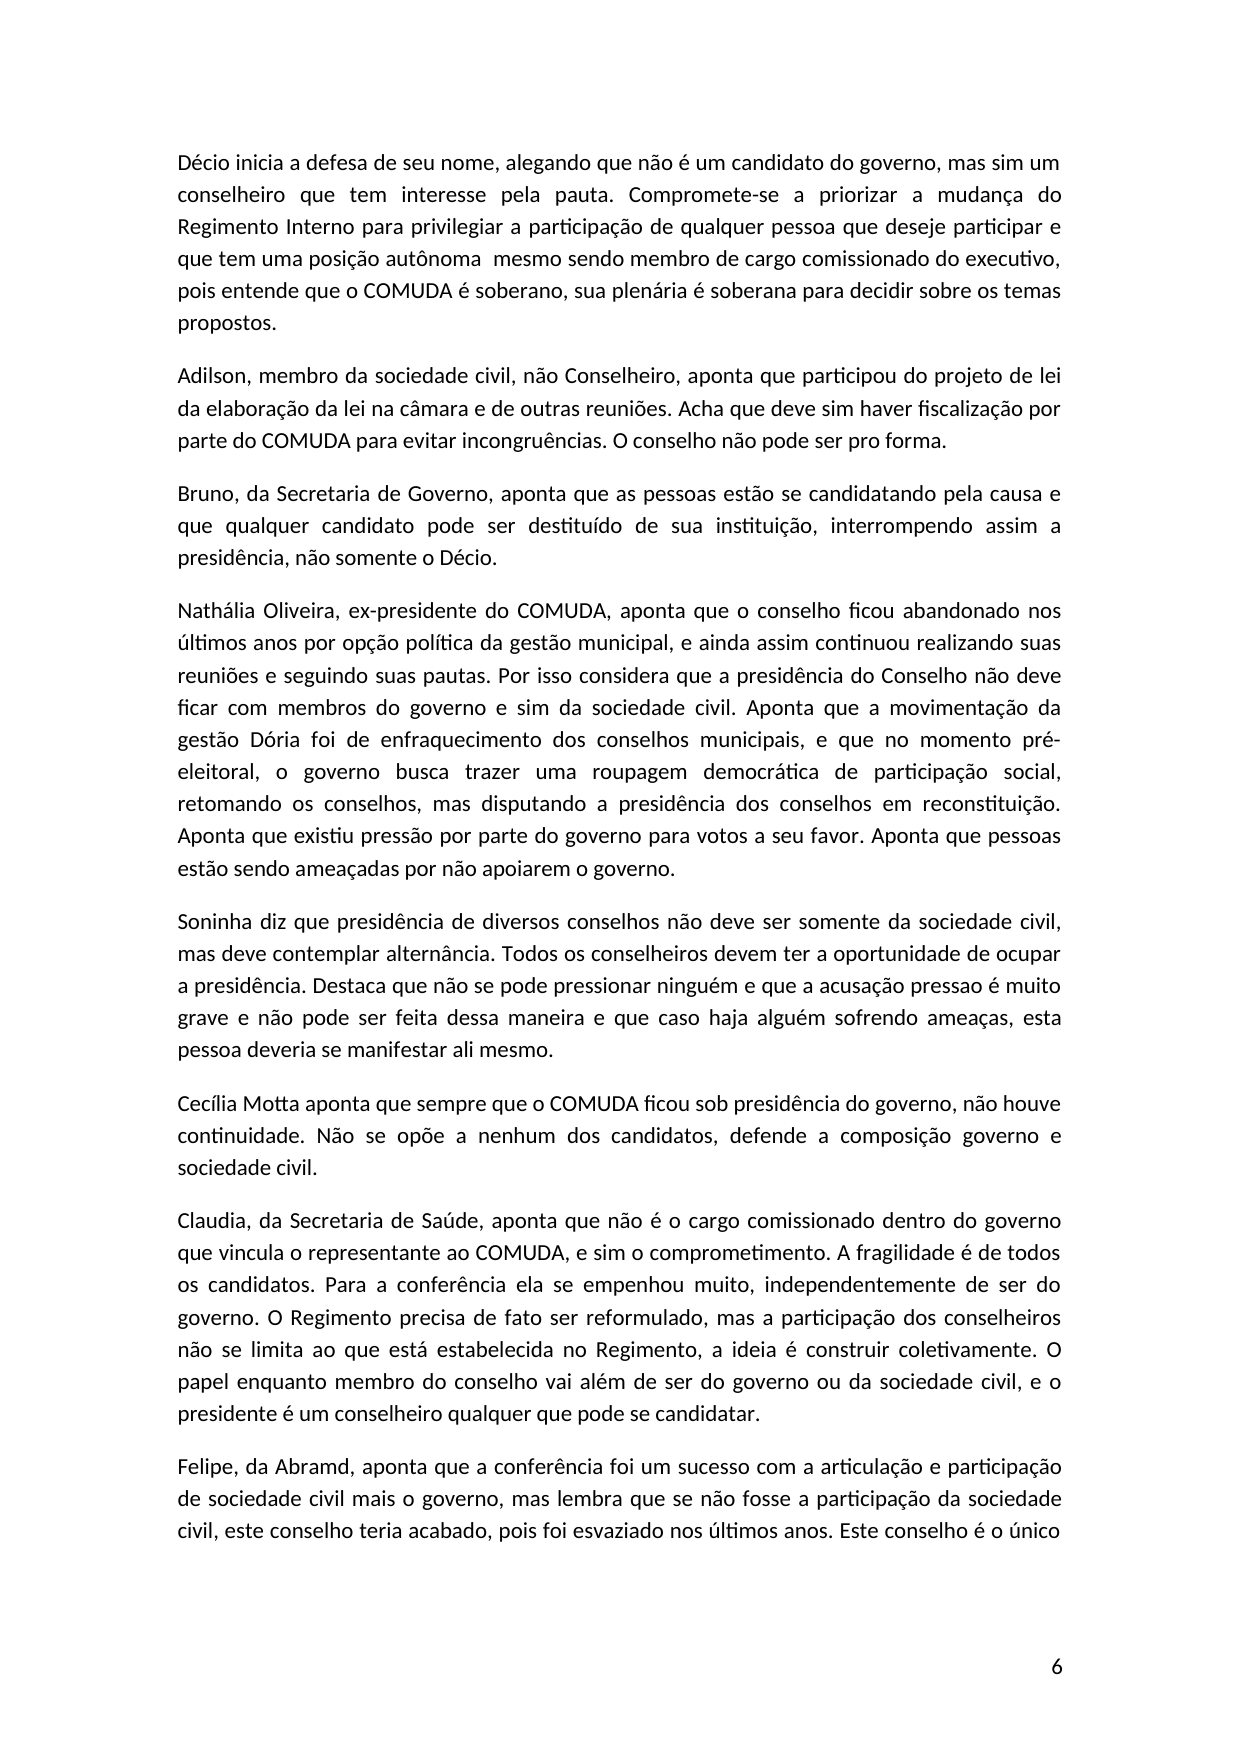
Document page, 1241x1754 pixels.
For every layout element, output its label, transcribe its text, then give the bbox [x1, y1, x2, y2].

text Claudia, da Secretaria de Saúde, aponta que não é o cargo comissionado dentro do governo que vincula o representante ao COMUDA, e sim o comprometimento. A fragilidade é de todos os candidatos. Para a conferência ela se empenhou muito, independentemente de ser do governo. O Regimento precisa de fato ser reformulado, mas a participação dos conselheiros não se limita ao que está estabelecida no Regimento, a ideia é construir coletivamente. O papel enquanto membro do conselho vai além de ser do governo ou da sociedade civil, e o presidente é um conselheiro qualquer que pode se candidatar. [177, 1206, 1063, 1427]
text Nathália Oliveira, ex-presidente do COMUDA, aponta que o conselho ficou abandonado nos últimos anos por opção política da gestão municipal, e ainda assim continuou realizando suas reuniões e seguindo suas pautas. Por isso considera que a presidência do Conselho não deve ficar com membros do governo e sim da sociedade civil. Aponta que a movimentação da gestão Dória foi de enfraquecimento dos conselhos municipais, e que no momento pré- eleitoral, o governo busca trazer uma roupagem democrática de participação social, retomando os conselhos, mas disputando a presidência dos conselhos em reconstituição. Aponta que existiu pressão por parte do governo para votos a seu favor. Aponta que pessoas estão sendo ameaçadas por não apoiarem o governo. [177, 596, 1063, 882]
text Adilson, membro da sociedade civil, não Conselheiro, aponta que participou do projeto de lei da elaboração da lei na câmara e de outras reuniões. Acha que deve sim haver fiscalização por parte do COMUDA para evitar incongruências. O conselho não pode ser pro forma. [177, 362, 1063, 454]
text Cecília Motta aponta que sempre que o COMUDA ficou sob presidência do governo, não houve continuidade. Não se opõe a nenhum dos candidatos, defende a composição governo e sociedade civil. [177, 1089, 1063, 1181]
text Soninha diz que presidência de diversos conselhos não deve ser somente da sociedade civil, mas deve contemplar alternância. Todos os conselheiros devem ter a oportunidade de ocupar a presidência. Destaca que não se pode pressionar ninguém e que a acusação pressao é muito grave e não pode ser feita dessa maneira e que caso haja alguém sofrendo ameaças, esta pessoa deveria se manifestar ali mesmo. [177, 907, 1063, 1064]
text Décio inicia a defesa de seu nome, alegando que não é um candidato do governo, mas sim um conselheiro que tem interesse pela pauta. Compromete-se a priorizar a mudança do Regimento Interno para privilegiar a participação de qualquer pessoa que deseje participar e que tem uma posição autônoma mesmo sendo membro de cargo comissionado do executivo, pois entende que o COMUDA é soberano, sua plenária é soberana para decidir sobre os temas propostos. [177, 148, 1063, 337]
text Bruno, da Secretaria de Governo, aponta que as pessoas estão se candidatando pela causa e que qualquer candidato pode ser destituído de sua instituição, interrompendo assim a presidência, não somente o Décio. [177, 479, 1063, 571]
text Felipe, da Abramd, aponta que a conferência foi um sucesso com a articulação e participação de sociedade civil mais o governo, mas lembra que se não fosse a participação da sociedade civil, este conselho teria acabado, pois foi esvaziado nos últimos anos. Este conselho é o único [177, 1452, 1063, 1544]
